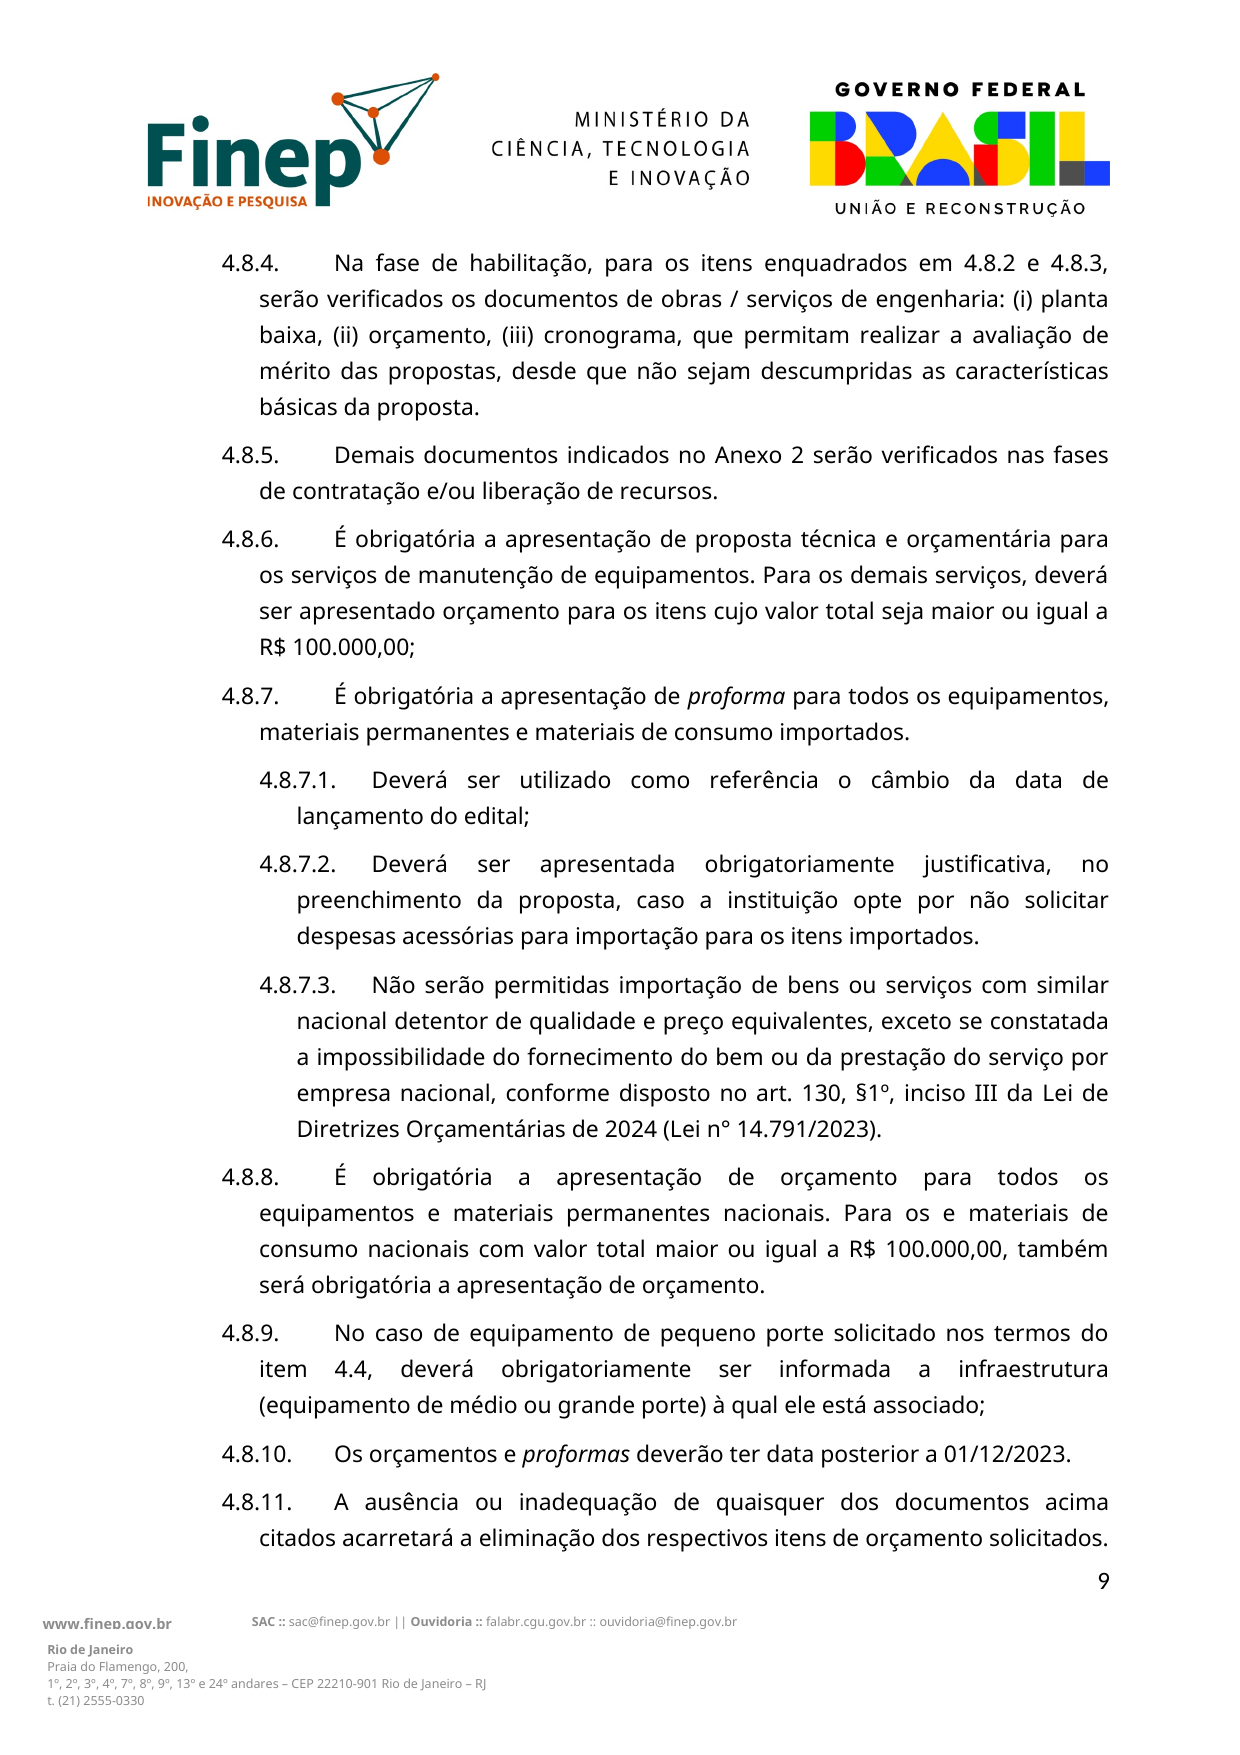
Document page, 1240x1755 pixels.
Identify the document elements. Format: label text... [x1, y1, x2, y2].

list Demais documentos indicados no Anexo 2 serão verificados nas fases de contratação e/ou liberação de recursos. [222, 439, 1110, 506]
list É obrigatória a apresentação de proposta técnica e orçamentária para os serviços de manutenção de equipamentos. Para os demais serviços, deverá ser apresentado orçamento para os itens cujo valor total seja maior ou igual a R$ 100.000,00; [222, 523, 1110, 662]
list Não serão permitidas importação de bens ou serviços com similar nacional detentor de qualidade e preço equivalentes, exceto se constatada a impossibilidade do fornecimento do bem ou da prestação do serviço por empresa nacional, conforme disposto no art. 130, §1º, inciso III da Lei de Diretrizes Orçamentárias de 2024 (Lei n° 14.791/2023). [259, 969, 1110, 1144]
list No caso de equipamento de pequeno porte solicitado nos termos do item 4.4, deverá obrigatoriamente ser informada a infraestrutura (equipamento de médio ou grande porte) à qual ele está associado; [222, 1317, 1110, 1420]
list Os orçamentos e proformas deverão ter data posterior a 01/12/2023. [222, 1437, 1110, 1469]
list É obrigatória a apresentação de proforma para todos os equipamentos, materiais permanentes e materiais de consumo importados. [222, 680, 1110, 747]
list É obrigatória a apresentação de orçamento para todos os equipamentos e materiais permanentes nacionais. Para os e materiais de consumo nacionais com valor total maior ou igual a R$ 100.000,00, também será obrigatória a apresentação de orçamento. [222, 1161, 1110, 1300]
list Na fase de habilitação, para os itens enquadrados em 4.8.2 e 4.8.3, serão verificados os documentos de obras / serviços de engenharia: (i) planta baixa, (ii) orçamento, (iii) cronograma, que permitam realizar a avaliação de mérito das propostas, desde que não sejam descumpridas as características básicas da proposta. [222, 247, 1110, 422]
list Deverá ser apresentada obrigatoriamente justificativa, no preenchimento da proposta, caso a instituição opte por não solicitar despesas acessórias para importação para os itens importados. [259, 848, 1110, 952]
list Deverá ser utilizado como referência o câmbio da data de lançamento do edital; [259, 764, 1110, 831]
list A ausência ou inadequação de quaisquer dos documentos acima citados acarretará a eliminação dos respectivos itens de orçamento solicitados. [222, 1486, 1110, 1553]
